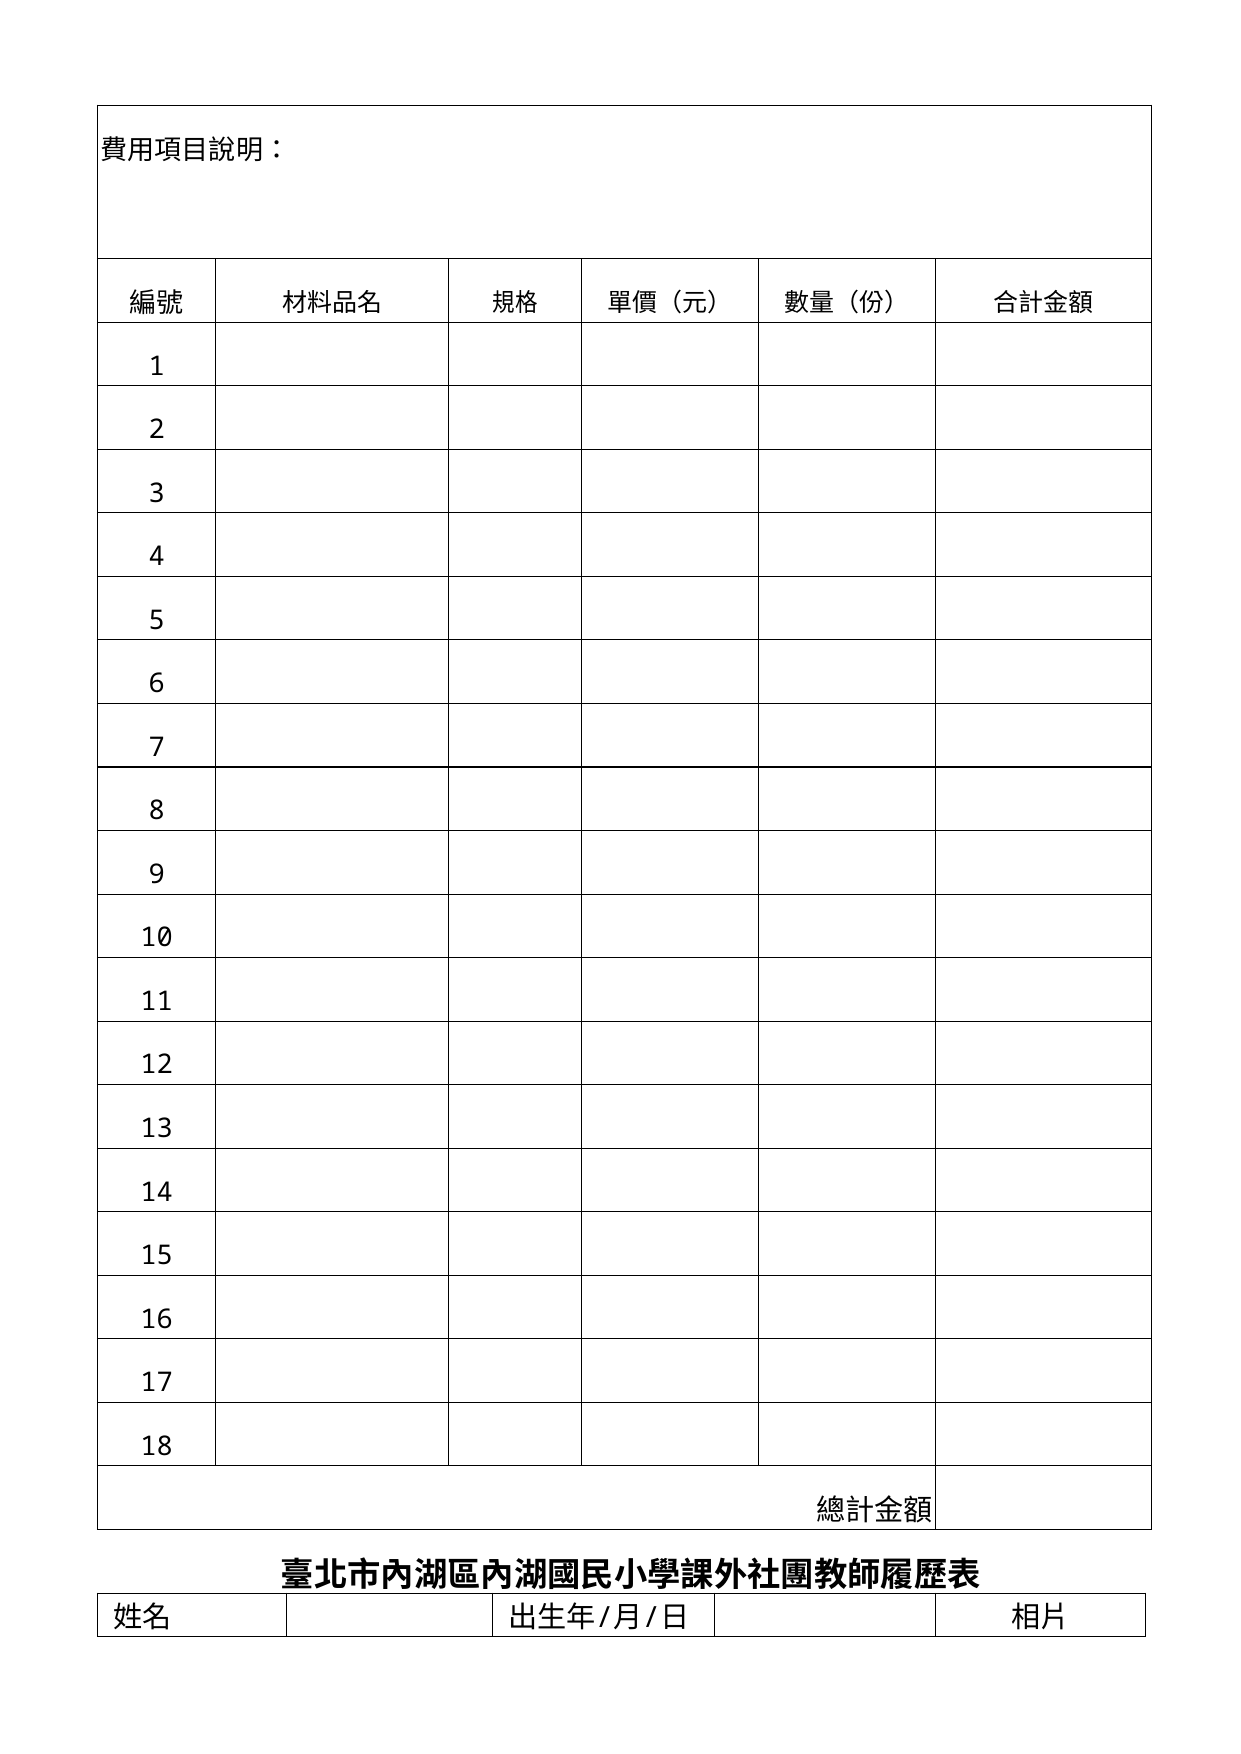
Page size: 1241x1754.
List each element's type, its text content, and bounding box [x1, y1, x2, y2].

table_cell [216, 1085, 448, 1148]
table_header [287, 1594, 492, 1636]
table_cell [582, 1149, 758, 1211]
table_cell [582, 704, 758, 766]
table_cell [449, 895, 581, 957]
table_cell 2 [98, 386, 215, 449]
table_cell [936, 450, 1151, 512]
table_cell [936, 577, 1151, 639]
table_cell 材料品名 [216, 259, 448, 322]
table_cell [216, 450, 448, 512]
table_cell 編號 [98, 259, 215, 322]
table_cell [759, 1339, 935, 1402]
table_cell [216, 704, 448, 766]
table_cell [449, 450, 581, 512]
table_cell [582, 1276, 758, 1338]
table_cell [582, 831, 758, 893]
table_cell 單價（元） [582, 259, 758, 322]
table_cell [582, 958, 758, 1021]
table_cell [936, 1149, 1151, 1211]
table_cell 12 [98, 1022, 215, 1084]
table_cell [759, 323, 935, 385]
table_cell 數量（份） [759, 259, 935, 322]
table_cell [759, 704, 935, 766]
table_cell [759, 958, 935, 1021]
table_cell 4 [98, 513, 215, 576]
table_cell [449, 1085, 581, 1148]
table_cell [449, 577, 581, 639]
table_cell 8 [98, 768, 215, 830]
table_cell [216, 768, 448, 830]
table_cell 17 [98, 1339, 215, 1402]
table_cell [449, 1276, 581, 1338]
table_cell [582, 577, 758, 639]
table_cell [936, 640, 1151, 703]
table_cell [759, 1022, 935, 1084]
table_cell 合計金額 [936, 259, 1151, 322]
table_cell [759, 450, 935, 512]
table_cell [582, 1339, 758, 1402]
table_cell [759, 831, 935, 893]
table_cell [216, 1276, 448, 1338]
table_cell [449, 1149, 581, 1211]
table_cell [936, 768, 1151, 830]
table_header 相片 [936, 1594, 1145, 1636]
table_cell [216, 1403, 448, 1465]
table_cell [449, 1212, 581, 1275]
table_header [715, 1594, 935, 1636]
table_cell [449, 704, 581, 766]
table_cell 7 [98, 704, 215, 766]
table_cell [216, 831, 448, 893]
table_cell 總計金額 [98, 1466, 935, 1529]
table_cell [449, 1403, 581, 1465]
table_cell [936, 1466, 1151, 1529]
table_cell [936, 704, 1151, 766]
table_cell 18 [98, 1403, 215, 1465]
table_cell [582, 1403, 758, 1465]
table_cell 10 [98, 895, 215, 957]
table_cell 5 [98, 577, 215, 639]
table_cell 費用項目說明： [98, 106, 1151, 258]
table_cell [216, 895, 448, 957]
table_cell [449, 1022, 581, 1084]
table_cell [582, 513, 758, 576]
table_cell [216, 1339, 448, 1402]
table_cell [216, 1212, 448, 1275]
table_cell 16 [98, 1276, 215, 1338]
table_cell [936, 1276, 1151, 1338]
table_cell [936, 386, 1151, 449]
table_cell [582, 1085, 758, 1148]
table_cell [936, 323, 1151, 385]
table_cell 11 [98, 958, 215, 1021]
table_cell [582, 1212, 758, 1275]
table_cell [582, 895, 758, 957]
table_cell [936, 1085, 1151, 1148]
text 臺北市內湖區內湖國民小學課外社團教師履歷表 [94, 1530, 1167, 1592]
table_cell [216, 513, 448, 576]
table_cell 規格 [449, 259, 581, 322]
table_header 姓名 [98, 1594, 286, 1636]
table_cell [759, 513, 935, 576]
table_cell [759, 1149, 935, 1211]
table_cell [759, 577, 935, 639]
table_cell 15 [98, 1212, 215, 1275]
table_cell [582, 450, 758, 512]
table_cell [449, 640, 581, 703]
table_cell [759, 1276, 935, 1338]
table_cell [936, 513, 1151, 576]
table_cell [759, 1085, 935, 1148]
table_cell [759, 768, 935, 830]
table_cell [449, 1339, 581, 1402]
table_cell [759, 1403, 935, 1465]
table_cell [582, 640, 758, 703]
table_cell [582, 386, 758, 449]
table_cell [759, 895, 935, 957]
table_cell [759, 386, 935, 449]
table_cell 13 [98, 1085, 215, 1148]
table_cell [936, 831, 1151, 893]
table_cell 3 [98, 450, 215, 512]
table_cell [216, 323, 448, 385]
table_cell [449, 768, 581, 830]
table_cell [759, 640, 935, 703]
table_cell [216, 1022, 448, 1084]
table_cell [449, 323, 581, 385]
table_cell 14 [98, 1149, 215, 1211]
table_cell [449, 513, 581, 576]
table_cell 6 [98, 640, 215, 703]
table_cell [936, 1403, 1151, 1465]
table_cell [582, 323, 758, 385]
table_cell [216, 577, 448, 639]
table_cell 9 [98, 831, 215, 893]
table_cell [582, 768, 758, 830]
table_cell [582, 1022, 758, 1084]
table_cell [216, 640, 448, 703]
table_cell [449, 831, 581, 893]
table_cell [216, 1149, 448, 1211]
table_header 出生年/月/日 [493, 1594, 714, 1636]
table_cell [216, 958, 448, 1021]
table_cell [936, 1212, 1151, 1275]
table_cell [759, 1212, 935, 1275]
table_cell [449, 386, 581, 449]
table_cell [936, 895, 1151, 957]
table_cell 1 [98, 323, 215, 385]
table_cell [936, 958, 1151, 1021]
table_cell [936, 1339, 1151, 1402]
table_cell [216, 386, 448, 449]
table_cell [936, 1022, 1151, 1084]
table_cell [449, 958, 581, 1021]
